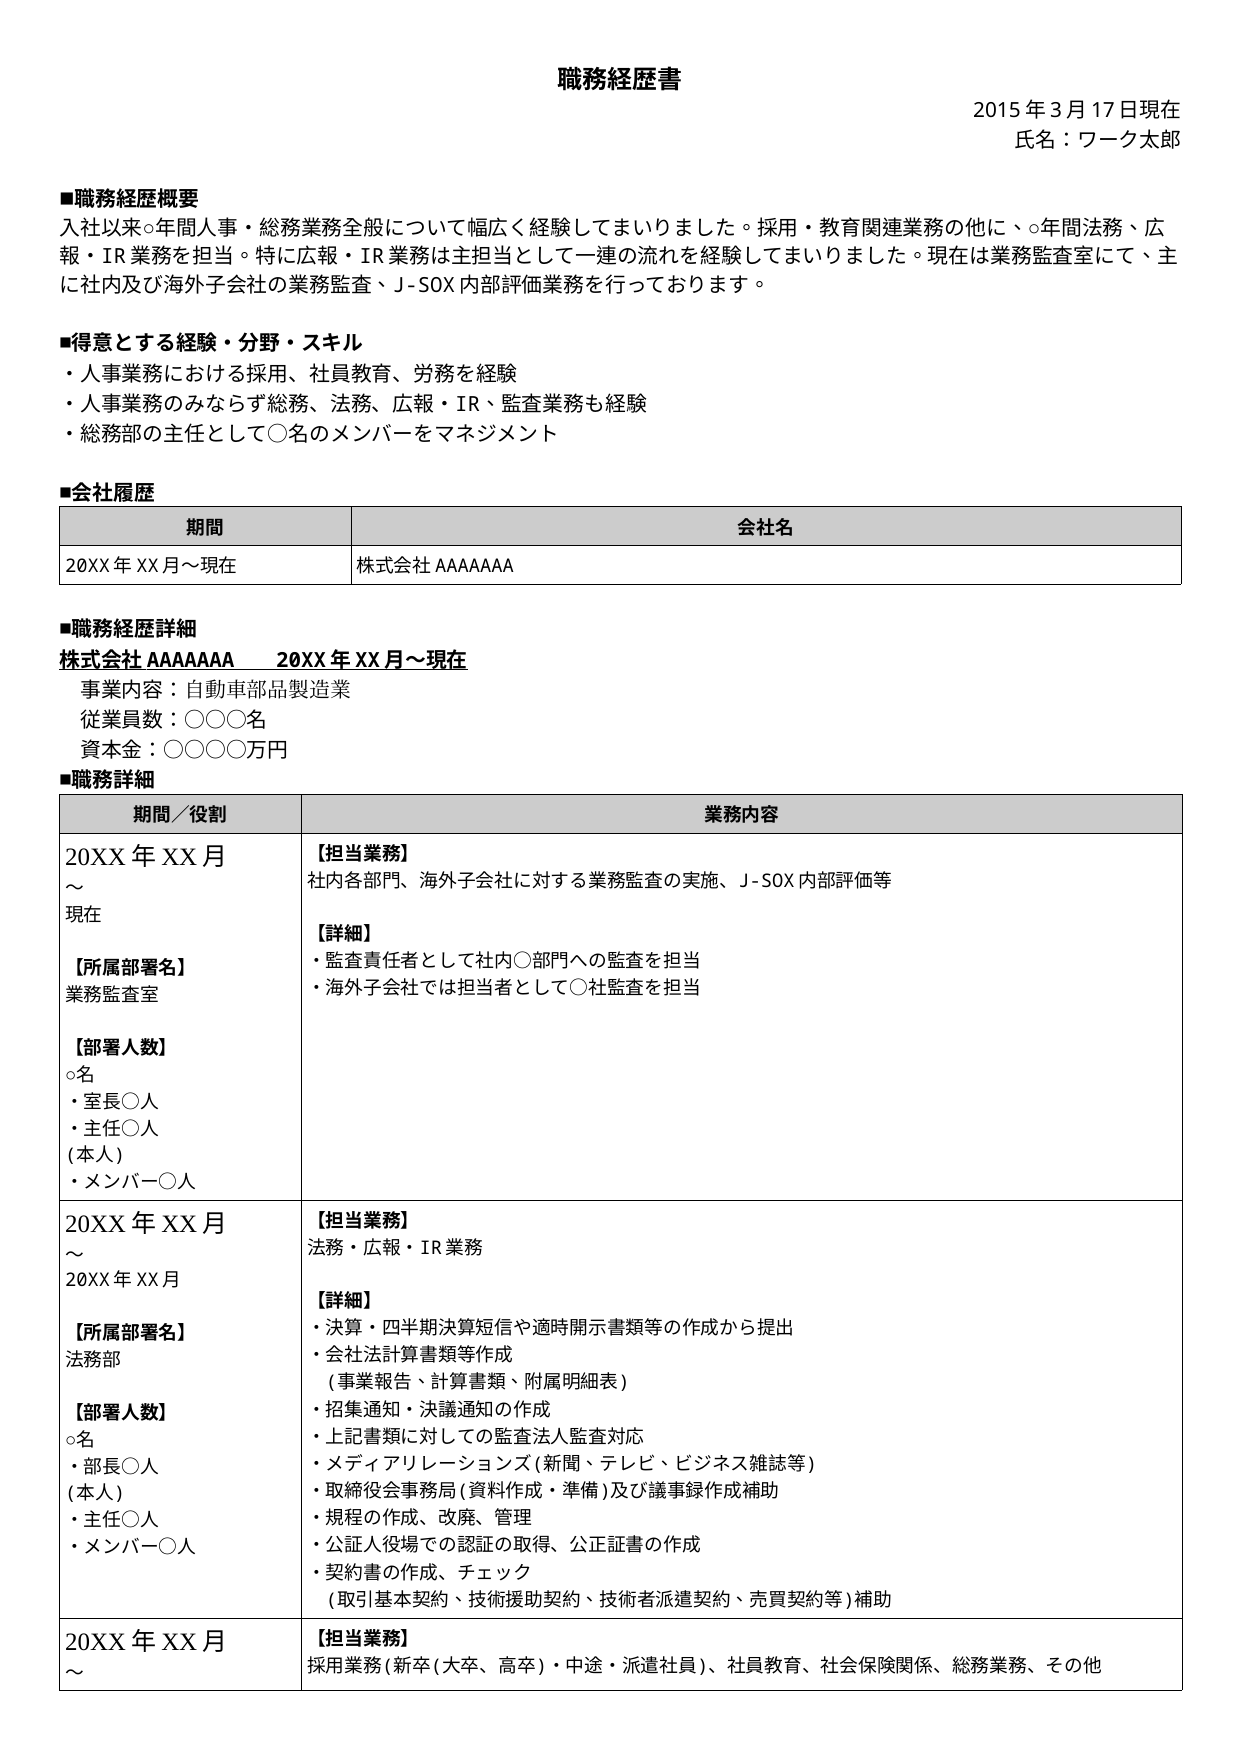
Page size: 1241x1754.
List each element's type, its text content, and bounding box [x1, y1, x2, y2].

table_header 業務内容 [302, 795, 1182, 833]
text ■職務経歴概要 [59, 183, 1181, 213]
table_cell 【担当業務】 社内各部門、海外子会社に対する業務監査の実施、J-SOX内部評価等 【詳細】 ・監査責任者として社内○部門への監査を担当 ・海外子会社では担当者として○社監査を担当 [302, 834, 1182, 1200]
table_header 期間 [60, 507, 351, 545]
text 職務経歴書 [59, 59, 1181, 95]
text ・人事業務における採用、社員教育、労務を経験 [59, 357, 1181, 387]
table_cell 20XX年XX月 ～ 20XX年XX月 【所属部署名】 法務部 【部署人数】 ○名 ・部長○人 (本人) ・主任○人 ・メンバー○人 [60, 1201, 301, 1617]
text 資本金：○○○○万円 [59, 733, 1181, 764]
table_cell 20XX年XX月 ～ [60, 1619, 301, 1690]
table_cell 【担当業務】 法務・広報・IR業務 【詳細】 ・決算・四半期決算短信や適時開示書類等の作成から提出 ・会社法計算書類等作成 (事業報告、計算書類、附属明細表) ・招集通知・決議通知の作成 ・上記書類に対しての監査法人監査対応 ・メディアリレーションズ(新聞、テレビ、ビジネス雑誌等) ・取締役会事務局(資料作成・準備)及び議事録作成補助 ・規程の作成、改廃、管理 ・公証人役場での認証の取得、公正証書の作成 ・契約書の作成、チェック (取引基本契約、技術援助契約、技術者派遣契約、売買契約等)補助 [302, 1201, 1182, 1617]
text ・人事業務のみならず総務、法務、広報・IR、監査業務も経験 [59, 387, 1181, 417]
table_cell 20XX年XX月～現在 [60, 546, 351, 584]
table_cell 株式会社AAAAAAA [352, 546, 1181, 584]
text 株式会社AAAAAAA 20XX年XX月～現在 [59, 643, 1181, 673]
table_header 会社名 [352, 507, 1181, 545]
table_cell 【担当業務】 採用業務(新卒(大卒、高卒)・中途・派遣社員)、社員教育、社会保険関係、総務業務、その他 [302, 1619, 1182, 1690]
text 氏名：ワーク太郎 [59, 124, 1181, 154]
text 従業員数：○○○名 [59, 703, 1181, 733]
table_header 期間／役割 [60, 795, 301, 833]
table_cell 20XX年XX月 ～ 現在 【所属部署名】 業務監査室 【部署人数】 ○名 ・室長○人 ・主任○人 (本人) ・メンバー○人 [60, 834, 301, 1200]
text ■得意とする経験・分野・スキル [59, 327, 1181, 357]
text ・総務部の主任として○名のメンバーをマネジメント [59, 417, 1181, 448]
text ■職務詳細 [59, 764, 1181, 794]
text 2015年3月17日現在 [59, 95, 1181, 124]
text 入社以来○年間人事・総務業務全般について幅広く経験してまいりました。採用・教育関連業務の他に、○年間法務、広報・IR業務を担当。特に広報・IR業務は主担当として一連の流れを経験してまいりました。現在は業務監査室にて、主に社内及び海外子会社の業務監査、J-SOX内部評価業務を行っております。 [59, 213, 1181, 298]
text ■会社履歴 [59, 476, 1181, 506]
text 事業内容：自動車部品製造業 [59, 673, 1181, 703]
text ■職務経歴詳細 [59, 612, 1181, 643]
